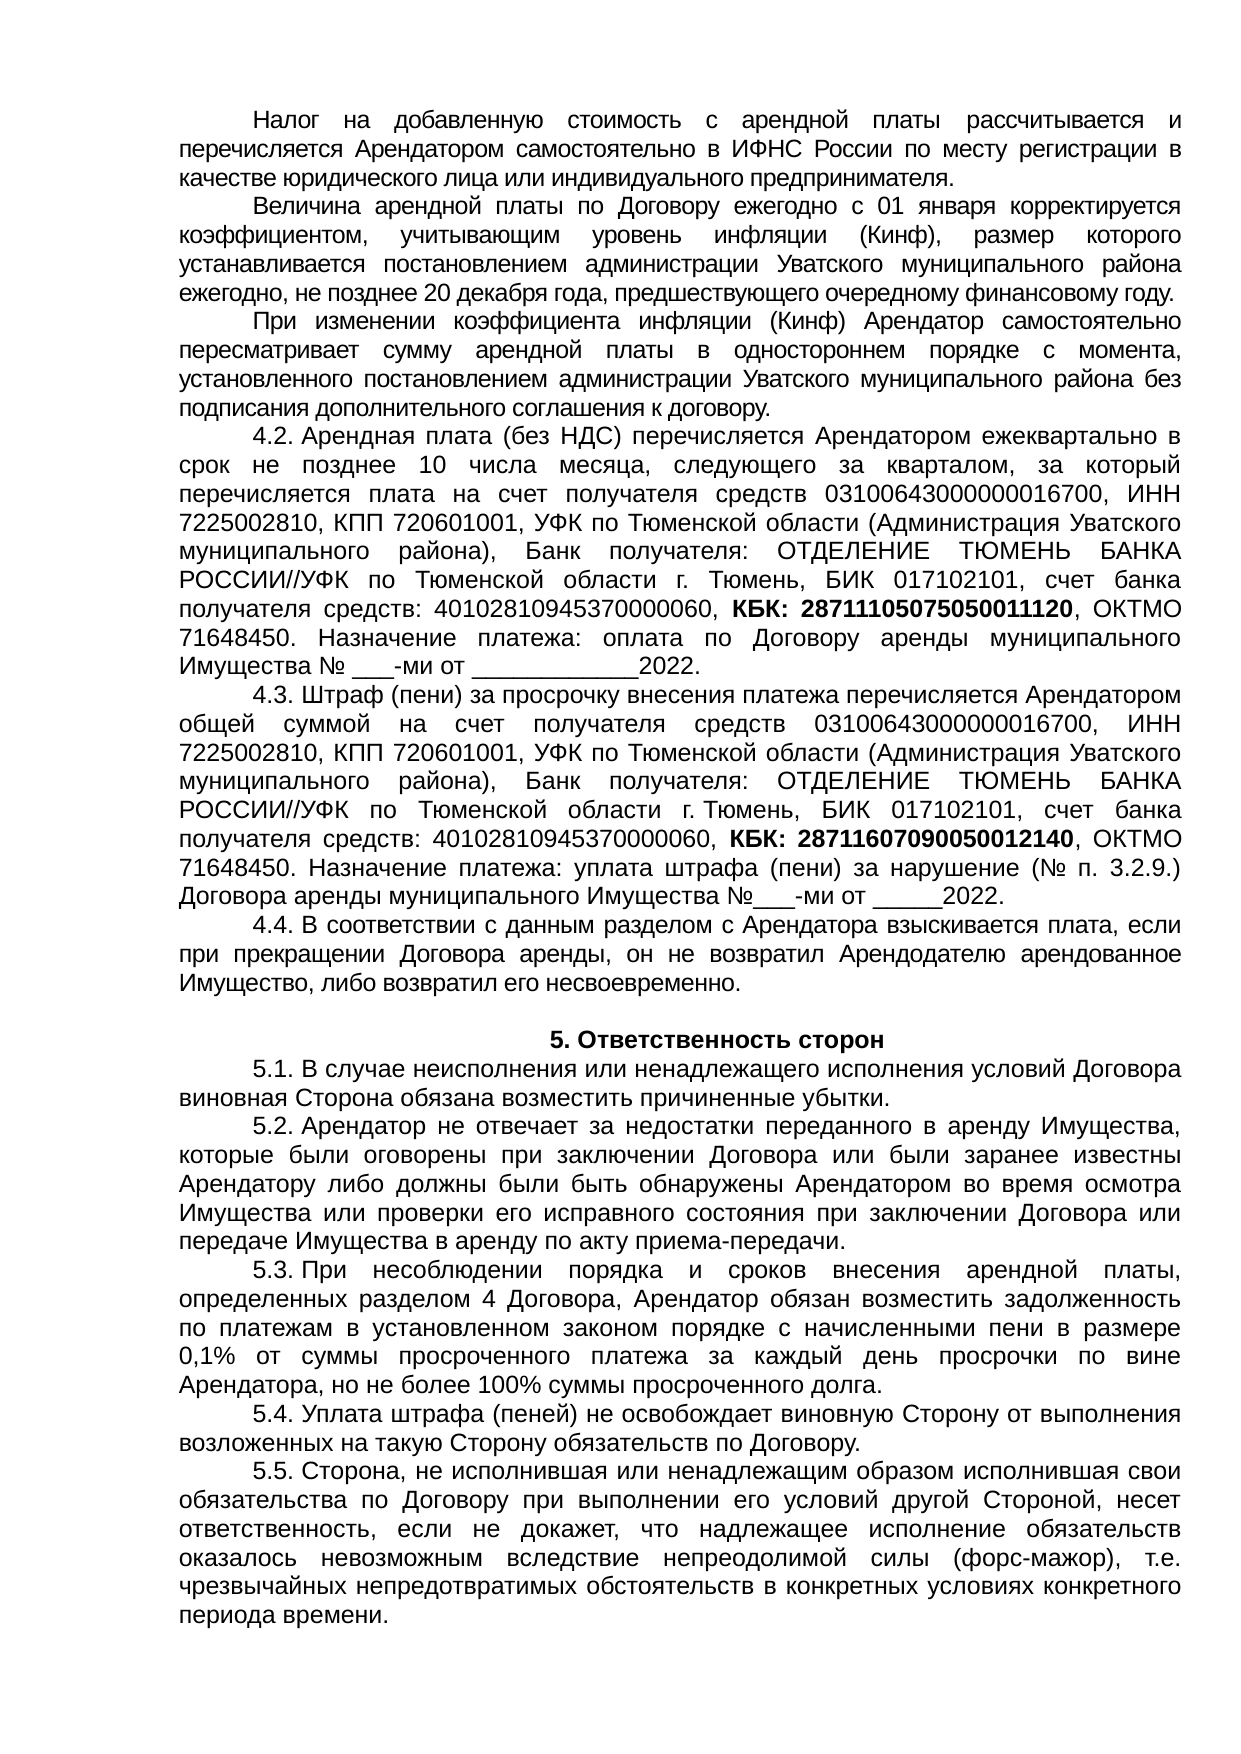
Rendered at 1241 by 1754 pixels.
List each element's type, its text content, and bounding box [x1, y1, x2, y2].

text 4.4. В соответствии с данным разделом с Арендатора взыскивается плата, если при прекращении Договора аренды, он не возвратил Арендодателю арендованное Имущество, либо возвратил его несвоевременно. [178, 910, 1182, 996]
text 5.3. При несоблюдении порядка и сроков внесения арендной платы, определенных разделом 4 Договора, Арендатор обязан возместить задолженность по платежам в установленном законом порядке с начисленными пени в размере 0,1% от суммы просроченного платежа за каждый день просрочки по вине Арендатора, но не более 100% суммы просроченного долга. [178, 1255, 1182, 1399]
text Величина арендной платы по Договору ежегодно с 01 января корректируется коэффициентом, учитывающим уровень инфляции (Кинф), размер которого устанавливается постановлением администрации Уватского муниципального района ежегодно, не позднее 20 декабря года, предшествующего очередному финансовому году. [178, 191, 1182, 306]
text 5.5. Сторона, не исполнившая или ненадлежащим образом исполнившая свои обязательства по Договору при выполнении его условий другой Стороной, несет ответственность, если не докажет, что надлежащее исполнение обязательств оказалось невозможным вследствие непреодолимой силы (форс-мажор), т.е. чрезвычайных непредотвратимых обстоятельств в конкретных условиях конкретного периода времени. [178, 1456, 1182, 1629]
text При изменении коэффициента инфляции (Кинф) Арендатор самостоятельно пересматривает сумму арендной платы в одностороннем порядке с момента, установленного постановлением администрации Уватского муниципального района без подписания дополнительного соглашения к договору. [178, 306, 1182, 421]
text 5.1. В случае неисполнения или ненадлежащего исполнения условий Договора виновная Сторона обязана возместить причиненные убытки. [178, 1054, 1182, 1111]
text 4.3. Штраф (пени) за просрочку внесения платежа перечисляется Арендатором общей суммой на счет получателя средств 03100643000000016700, ИНН 7225002810, КПП 720601001, УФК по Тюменской области (Администрация Уватского муниципального района), Банк получателя: ОТДЕЛЕНИЕ ТЮМЕНЬ БАНКА РОССИИ//УФК по Тюменской области г. Тюмень, БИК 017102101, счет банка получателя средств: 40102810945370000060, КБК: 28711607090050012140, ОКТМО 71648450. Назначение платежа: уплата штрафа (пени) за нарушение (№ п. 3.2.9.) Договора аренды муниципального Имущества №___-ми от _____2022. [178, 680, 1182, 910]
text 5.4. Уплата штрафа (пеней) не освобождает виновную Сторону от выполнения возложенных на такую Сторону обязательств по Договору. [178, 1399, 1182, 1456]
text Налог на добавленную стоимость с арендной платы рассчитывается и перечисляется Арендатором самостоятельно в ИФНС России по месту регистрации в качестве юридического лица или индивидуального предпринимателя. [178, 105, 1182, 191]
text 5.2. Арендатор не отвечает за недостатки переданного в аренду Имущества, которые были оговорены при заключении Договора или были заранее известны Арендатору либо должны были быть обнаружены Арендатором во время осмотра Имущества или проверки его исправного состояния при заключении Договора или передаче Имущества в аренду по акту приема-передачи. [178, 1111, 1182, 1255]
text 4.2. Арендная плата (без НДС) перечисляется Арендатором ежеквартально в срок не позднее 10 числа месяца, следующего за кварталом, за который перечисляется плата на счет получателя средств 03100643000000016700, ИНН 7225002810, КПП 720601001, УФК по Тюменской области (Администрация Уватского муниципального района), Банк получателя: ОТДЕЛЕНИЕ ТЮМЕНЬ БАНКА РОССИИ//УФК по Тюменской области г. Тюмень, БИК 017102101, счет банка получателя средств: 40102810945370000060, КБК: 28711105075050011120, ОКТМО 71648450. Назначение платежа: оплата по Договору аренды муниципального Имущества № ___-ми от ____________2022. [178, 421, 1182, 680]
text 5. Ответственность сторон [178, 1025, 1182, 1054]
